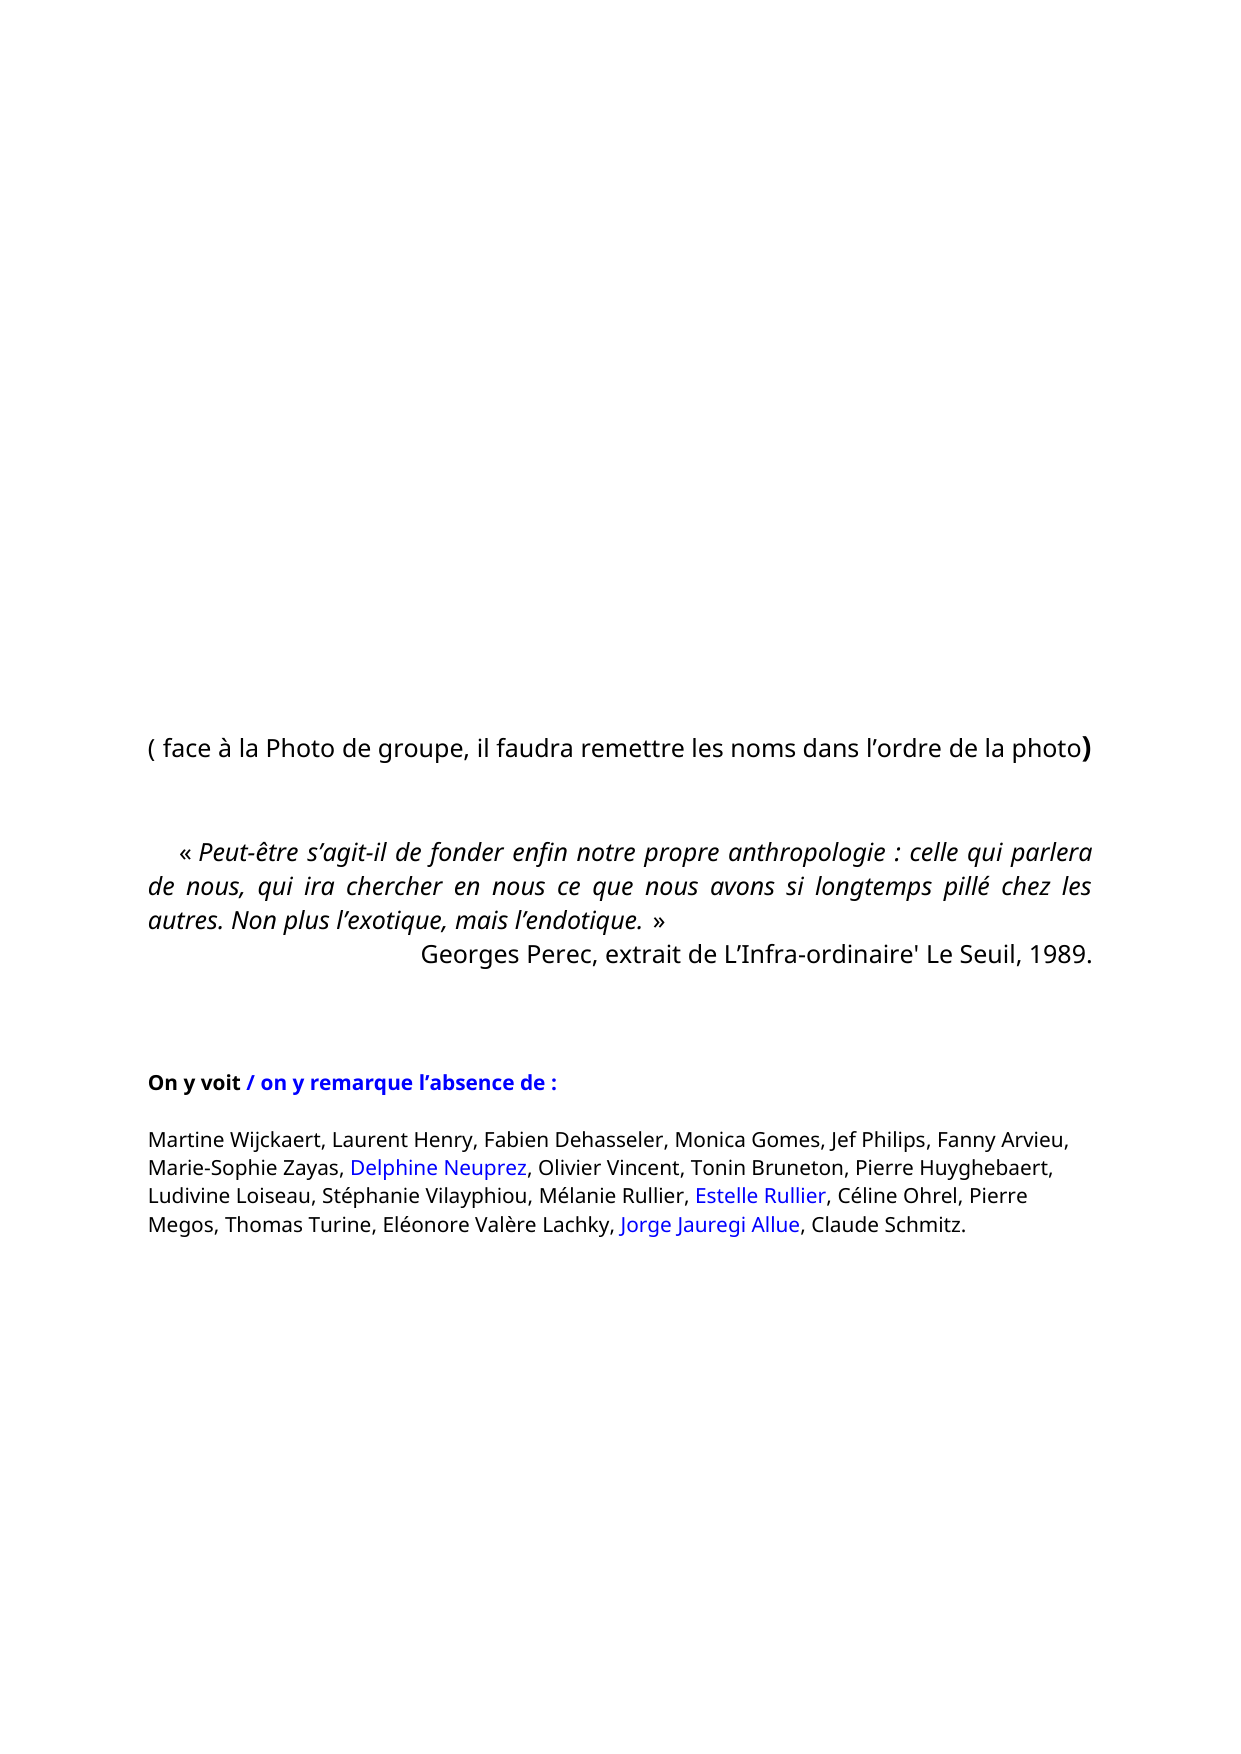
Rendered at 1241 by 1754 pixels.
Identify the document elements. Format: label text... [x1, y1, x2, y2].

text « Peut-être s’agit-il de fonder enfin notre propre anthropologie : celle qui parlera de nous, qui ira chercher en nous ce que nous avons si longtemps pillé chez les autres. Non plus l’exotique, mais l’endotique. » [148, 834, 1093, 937]
text On y voit / on y remarque l’absence de : [148, 1068, 1093, 1096]
text Martine Wijckaert, Laurent Henry, Fabien Dehasseler, Monica Gomes, Jef Philips, Fanny Arvieu, Marie-Sophie Zayas, Delphine Neuprez, Olivier Vincent, Tonin Bruneton, Pierre Huyghebaert, Ludivine Loiseau, Stéphanie Vilayphiou, Mélanie Rullier, Estelle Rullier, Céline Ohrel, Pierre Megos, Thomas Turine, Eléonore Valère Lachky, Jorge Jauregi Allue, Claude Schmitz. [148, 1125, 1093, 1238]
text Georges Perec, extrait de L’Infra-ordinaire' Le Seuil, 1989. [148, 937, 1093, 971]
text ( face à la Photo de groupe, il faudra remettre les noms dans l’ordre de la photo) [148, 727, 1093, 766]
